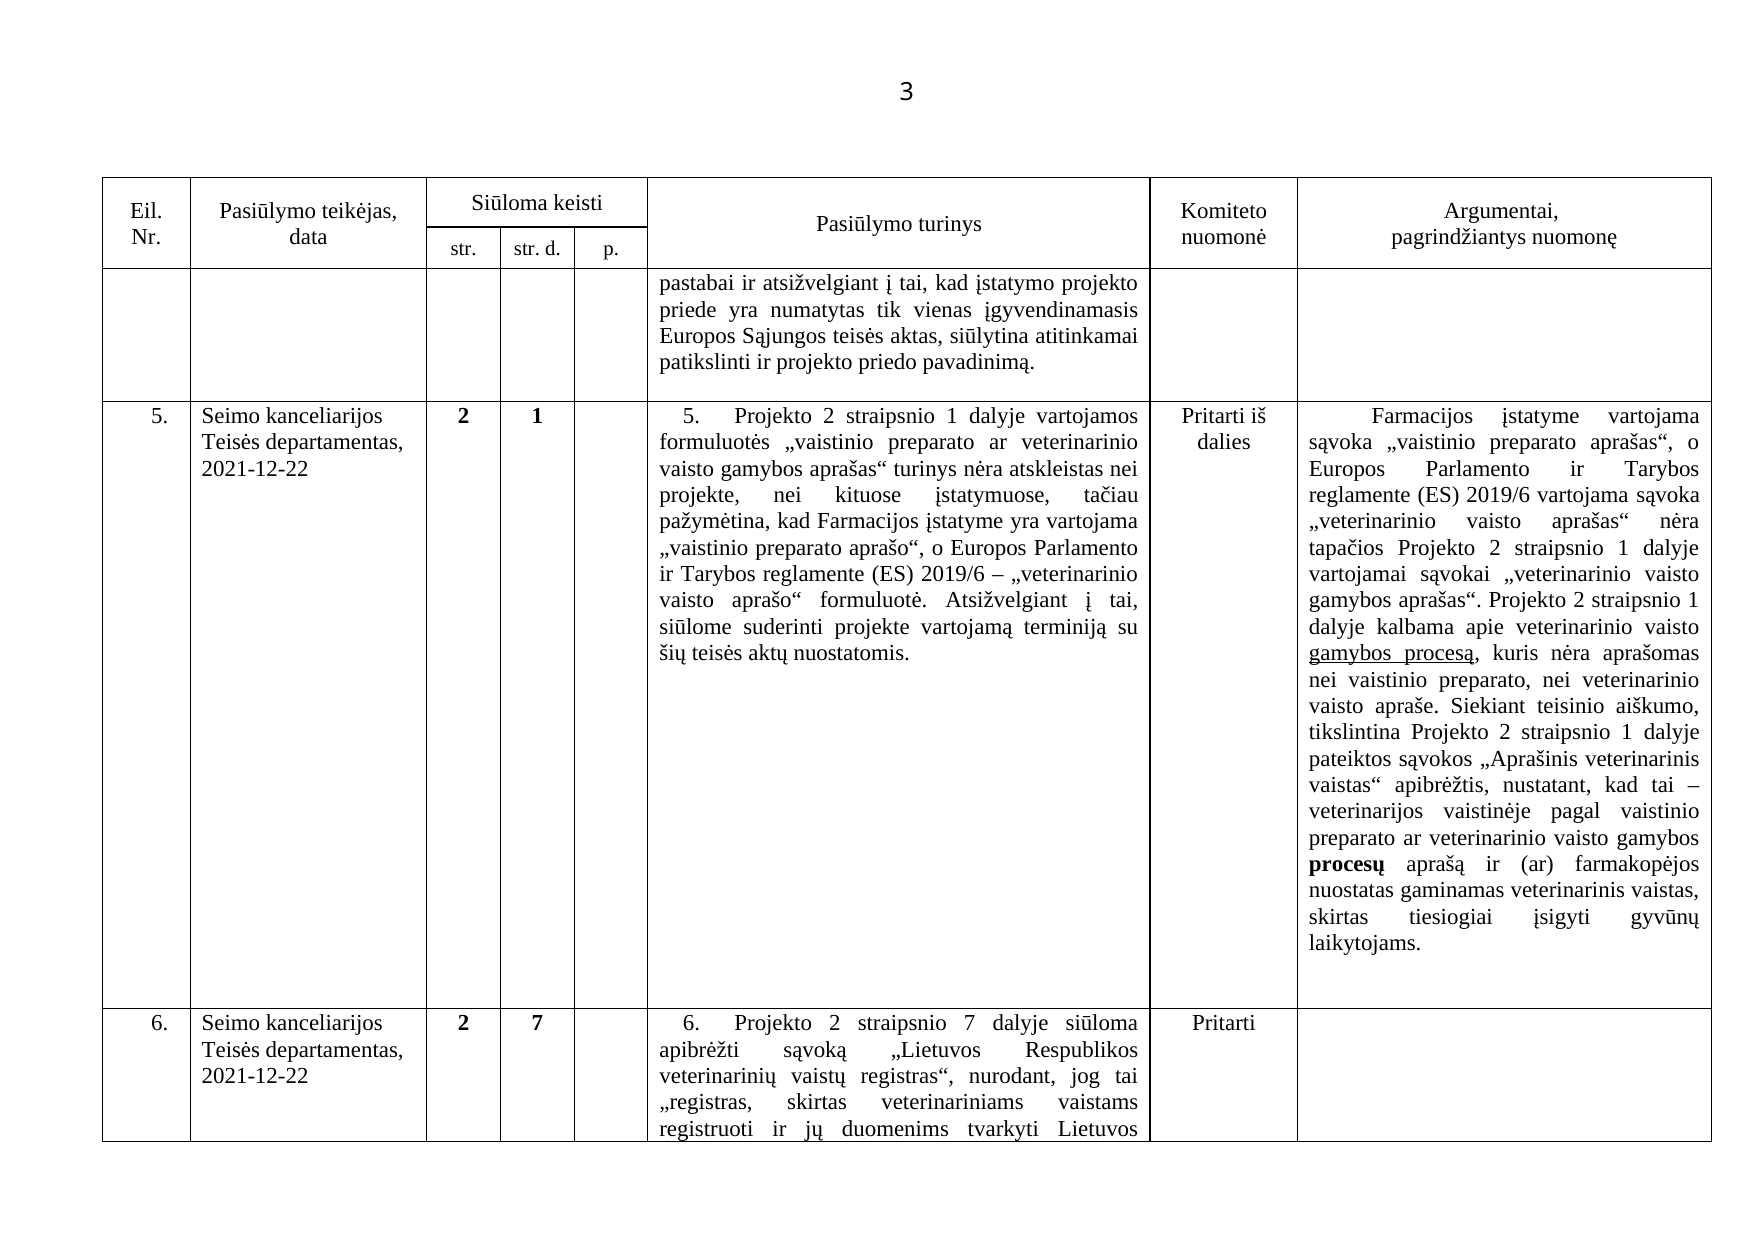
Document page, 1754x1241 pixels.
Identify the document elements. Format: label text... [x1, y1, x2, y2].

table_cell [575, 402, 647, 1008]
table_cell Seimo kanceliarijos Teisės departamentas, 2021-12-22 [191, 402, 426, 1008]
table_header Komiteto nuomonė [1151, 178, 1297, 268]
table_cell 2 [427, 402, 500, 1008]
table_cell [575, 1009, 647, 1141]
table_cell 1 [501, 402, 574, 1008]
table_cell str. [427, 228, 500, 268]
table_cell [103, 1009, 190, 1141]
table_cell pastabai ir atsižvelgiant į tai, kad įstatymo projekto priede yra numatytas tik vienas įgyvendinamasis Europos Sąjungos teisės aktas, siūlytina atitinkamai patikslinti ir projekto priedo pavadinimą. [648, 269, 1149, 401]
table_header Argumentai, pagrindžiantys nuomonę [1298, 178, 1711, 268]
table_cell [103, 269, 190, 401]
table_header Eil. Nr. [103, 178, 190, 268]
table_cell [103, 402, 190, 1008]
table_cell Farmacijos įstatyme vartojama sąvoka „vaistinio preparato aprašas“, o Europos Parlamento ir Tarybos reglamente (ES) 2019/6 vartojama sąvoka „veterinarinio vaisto aprašas“ nėra tapačios Projekto 2 straipsnio 1 dalyje vartojamai sąvokai „veterinarinio vaisto gamybos aprašas“. Projekto 2 straipsnio 1 dalyje kalbama apie veterinarinio vaisto gamybos procesą, kuris nėra aprašomas nei vaistinio preparato, nei veterinarinio vaisto apraše. Siekiant teisinio aiškumo, tikslintina Projekto 2 straipsnio 1 dalyje pateiktos sąvokos „Aprašinis veterinarinis vaistas“ apibrėžtis, nustatant, kad tai – veterinarijos vaistinėje pagal vaistinio preparato ar veterinarinio vaisto gamybos procesų aprašą ir (ar) farmakopėjos nuostatas gaminamas veterinarinis vaistas, skirtas tiesiogiai įsigyti gyvūnų laikytojams. [1298, 402, 1711, 1008]
table_cell [1151, 269, 1297, 401]
table_cell Pritarti [1151, 1009, 1297, 1141]
table_header Siūloma keisti [427, 178, 647, 226]
table_cell [1298, 1009, 1711, 1141]
table_cell str. d. [501, 228, 574, 268]
table_cell 5. Projekto 2 straipsnio 1 dalyje vartojamos formuluotės „vaistinio preparato ar veterinarinio vaisto gamybos aprašas“ turinys nėra atskleistas nei projekte, nei kituose įstatymuose, tačiau pažymėtina, kad Farmacijos įstatyme yra vartojama „vaistinio preparato aprašo“, o Europos Parlamento ir Tarybos reglamente (ES) 2019/6 – „veterinarinio vaisto aprašo“ formuluotė. Atsižvelgiant į tai, siūlome suderinti projekte vartojamą terminiją su šių teisės aktų nuostatomis. [648, 402, 1149, 1008]
table_cell [1298, 269, 1711, 401]
table_cell [501, 269, 574, 401]
table_cell [427, 269, 500, 401]
table_header Pasiūlymo turinys [648, 178, 1149, 268]
table_cell p. [575, 228, 647, 268]
table_cell [191, 269, 426, 401]
table_cell 7 [501, 1009, 574, 1141]
table_cell 6. Projekto 2 straipsnio 7 dalyje siūloma apibrėžti sąvoką „Lietuvos Respublikos veterinarinių vaistų registras“, nurodant, jog tai „registras, skirtas veterinariniams vaistams registruoti ir jų duomenims tvarkyti Lietuvos [648, 1009, 1149, 1141]
table_header Pasiūlymo teikėjas, data [191, 178, 426, 268]
table_cell Pritarti iš dalies [1151, 402, 1297, 1008]
table_cell [575, 269, 647, 401]
table_cell Seimo kanceliarijos Teisės departamentas, 2021-12-22 [191, 1009, 426, 1141]
table_cell 2 [427, 1009, 500, 1141]
